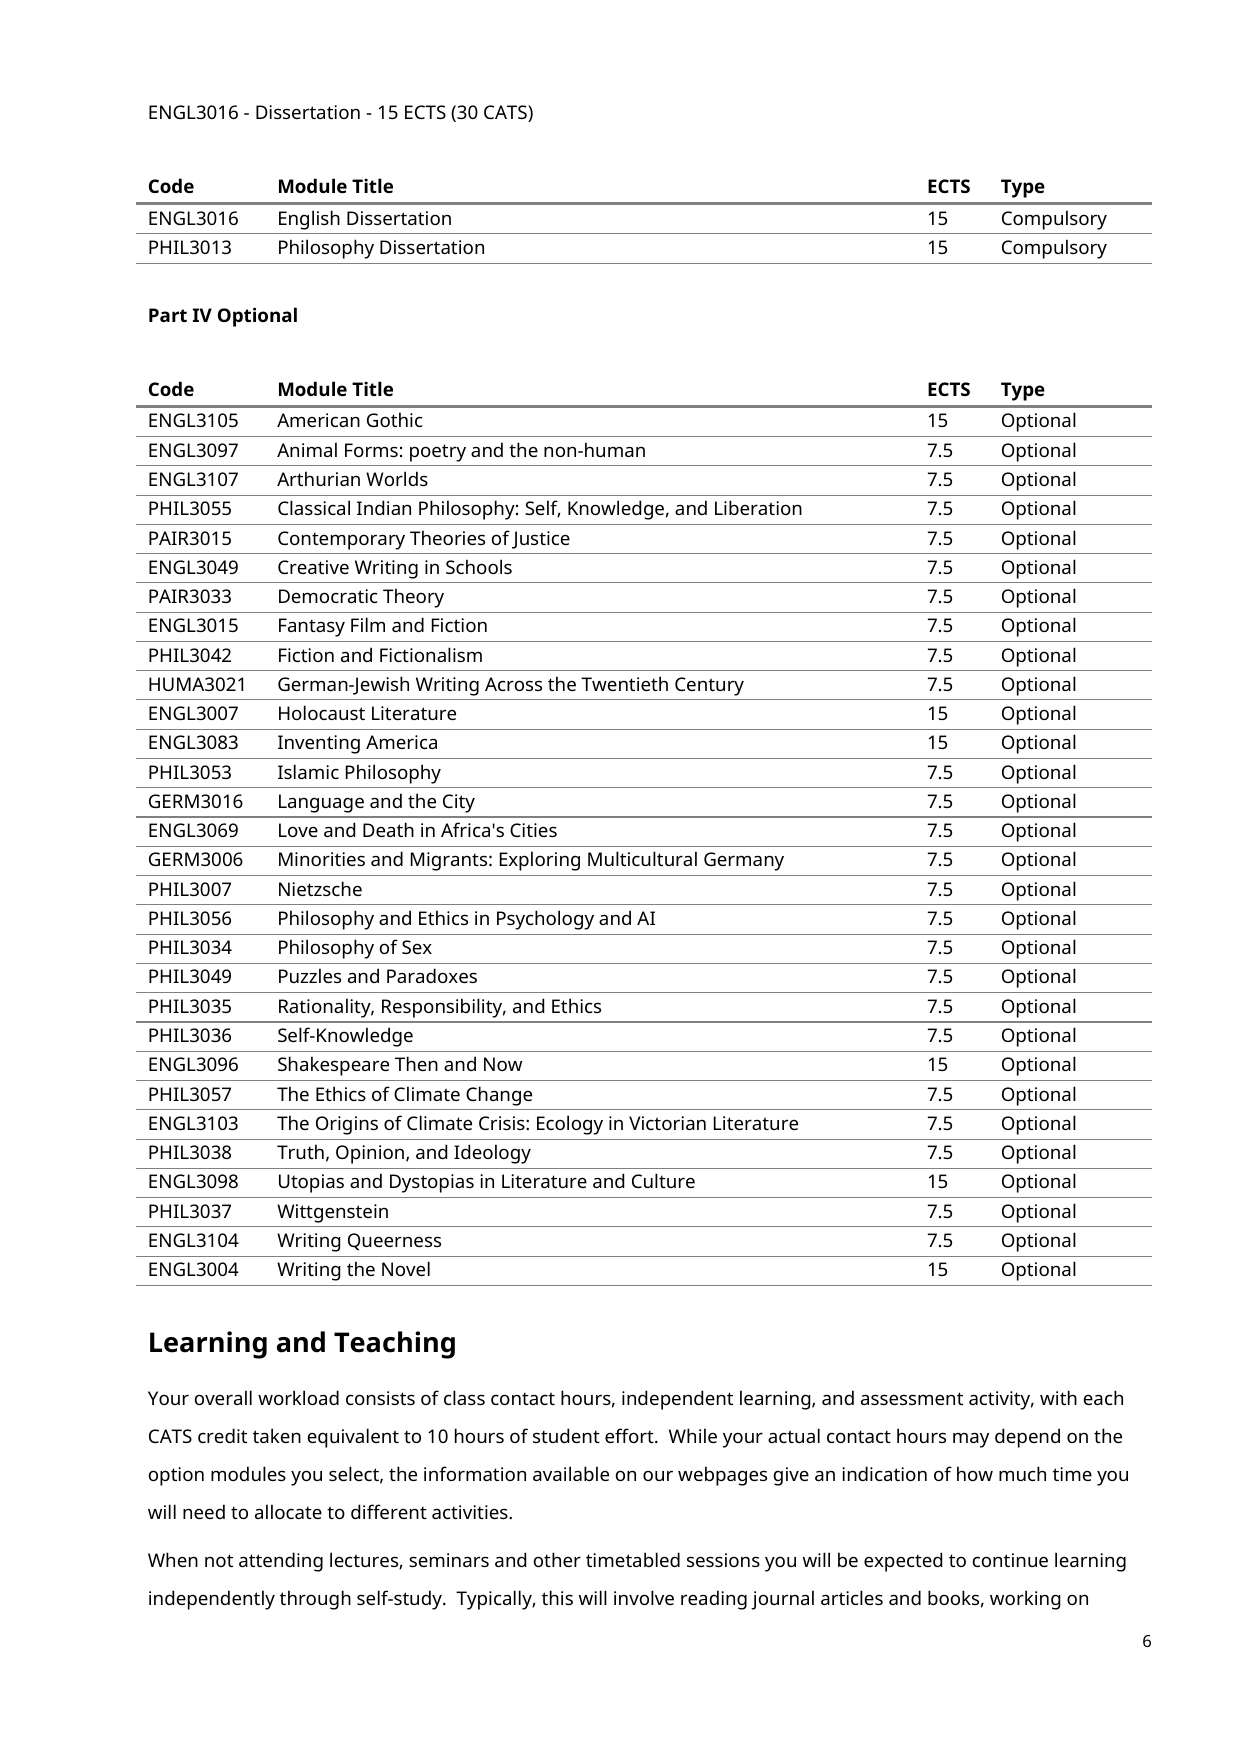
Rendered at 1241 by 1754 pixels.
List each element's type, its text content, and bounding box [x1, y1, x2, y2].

table_cell 7.5 [916, 437, 989, 465]
table_cell 7.5 [916, 818, 989, 846]
table_cell ENGL3083 [136, 730, 266, 758]
table_cell GERM3016 [136, 788, 266, 816]
table_cell Shakespeare Then and Now [266, 1052, 916, 1080]
table_cell PHIL3035 [136, 993, 266, 1021]
table_cell 15 [916, 730, 989, 758]
table_cell Optional [989, 730, 1152, 758]
table_cell 7.5 [916, 642, 989, 670]
table_cell 7.5 [916, 964, 989, 992]
table_cell 7.5 [916, 496, 989, 524]
table_cell 7.5 [916, 759, 989, 787]
table_cell ENGL3069 [136, 818, 266, 846]
table_cell Optional [989, 408, 1152, 436]
table_cell Self-Knowledge [266, 1023, 916, 1051]
table_cell 15 [916, 1257, 989, 1285]
table_cell Optional [989, 437, 1152, 465]
table_cell Democratic Theory [266, 583, 916, 612]
table_cell Optional [989, 1257, 1152, 1285]
table_cell Optional [989, 1198, 1152, 1226]
table_cell Optional [989, 1169, 1152, 1197]
table_cell The Origins of Climate Crisis: Ecology in Victorian Literature [266, 1110, 916, 1138]
table_cell 7.5 [916, 1198, 989, 1226]
table_cell 7.5 [916, 788, 989, 816]
table_cell Animal Forms: poetry and the non-human [266, 437, 916, 465]
table_cell 15 [916, 1052, 989, 1080]
table_cell 15 [916, 234, 989, 263]
table_cell Optional [989, 466, 1152, 494]
table_cell 7.5 [916, 1227, 989, 1256]
table_cell Fiction and Fictionalism [266, 642, 916, 670]
table_cell Fantasy Film and Fiction [266, 613, 916, 641]
table_cell Optional [989, 700, 1152, 729]
table_cell Rationality, Responsibility, and Ethics [266, 993, 916, 1021]
table_cell Philosophy and Ethics in Psychology and AI [266, 905, 916, 933]
table_cell Islamic Philosophy [266, 759, 916, 787]
table_cell Optional [989, 818, 1152, 846]
table_cell 7.5 [916, 613, 989, 641]
table_cell 7.5 [916, 935, 989, 963]
table_cell Optional [989, 905, 1152, 933]
table_cell PHIL3049 [136, 964, 266, 992]
table_cell Inventing America [266, 730, 916, 758]
table_cell Optional [989, 613, 1152, 641]
table_cell GERM3006 [136, 847, 266, 875]
table_cell The Ethics of Climate Change [266, 1081, 916, 1109]
table_cell Optional [989, 759, 1152, 787]
table_cell American Gothic [266, 408, 916, 436]
table_cell 7.5 [916, 876, 989, 904]
table_cell Wittgenstein [266, 1198, 916, 1226]
table_cell ENGL3015 [136, 613, 266, 641]
table_cell Optional [989, 1140, 1152, 1168]
table_cell Creative Writing in Schools [266, 554, 916, 582]
table_cell Optional [989, 993, 1152, 1021]
table_cell Part IV Optional [136, 264, 1152, 376]
table_cell Classical Indian Philosophy: Self, Knowledge, and Liberation [266, 496, 916, 524]
table_cell ECTS [916, 376, 989, 404]
table_cell Truth, Opinion, and Ideology [266, 1140, 916, 1168]
table_cell 7.5 [916, 525, 989, 553]
table_cell Love and Death in Africa's Cities [266, 818, 916, 846]
table_cell ENGL3049 [136, 554, 266, 582]
table_cell Code [136, 174, 266, 202]
table_cell Code [136, 376, 266, 404]
table_cell 7.5 [916, 1140, 989, 1168]
table_cell ENGL3097 [136, 437, 266, 465]
table_cell 15 [916, 408, 989, 436]
table_cell Optional [989, 1052, 1152, 1080]
table_cell PAIR3033 [136, 583, 266, 612]
table_cell Optional [989, 496, 1152, 524]
table_cell Minorities and Migrants: Exploring Multicultural Germany [266, 847, 916, 875]
table_cell Optional [989, 876, 1152, 904]
table_cell PHIL3034 [136, 935, 266, 963]
table_cell Optional [989, 554, 1152, 582]
table_cell PAIR3015 [136, 525, 266, 553]
table_cell Optional [989, 525, 1152, 553]
table_cell Language and the City [266, 788, 916, 816]
table_cell 7.5 [916, 1023, 989, 1051]
table_cell Puzzles and Paradoxes [266, 964, 916, 992]
table_cell PHIL3057 [136, 1081, 266, 1109]
table_cell Writing the Novel [266, 1257, 916, 1285]
table_cell 7.5 [916, 466, 989, 494]
table_cell Utopias and Dystopias in Literature and Culture [266, 1169, 916, 1197]
table_cell 7.5 [916, 554, 989, 582]
table_cell Type [989, 174, 1152, 202]
table_cell PHIL3056 [136, 905, 266, 933]
table_cell Optional [989, 1023, 1152, 1051]
subtitle Learning and Teaching [148, 1323, 1152, 1360]
table_cell PHIL3013 [136, 234, 266, 263]
table_cell 7.5 [916, 1081, 989, 1109]
table_cell ENGL3096 [136, 1052, 266, 1080]
table_cell 7.5 [916, 583, 989, 612]
table_cell Optional [989, 1110, 1152, 1138]
table_cell Philosophy of Sex [266, 935, 916, 963]
table_cell ENGL3004 [136, 1257, 266, 1285]
table_cell Nietzsche [266, 876, 916, 904]
table_cell ENGL3103 [136, 1110, 266, 1138]
table_cell Optional [989, 964, 1152, 992]
table_cell Arthurian Worlds [266, 466, 916, 494]
table_cell PHIL3036 [136, 1023, 266, 1051]
table_cell Optional [989, 671, 1152, 699]
table_cell Optional [989, 935, 1152, 963]
table_cell PHIL3037 [136, 1198, 266, 1226]
table_cell 7.5 [916, 847, 989, 875]
text When not attending lectures, seminars and other timetabled sessions you will be expected to continue learning independently through self-study. Typically, this will involve reading journal articles and books, working on [148, 1547, 1152, 1611]
table_cell Optional [989, 1227, 1152, 1256]
table_cell Module Title [266, 376, 916, 404]
table_cell ENGL3104 [136, 1227, 266, 1256]
table_cell Module Title [266, 174, 916, 202]
table_cell Philosophy Dissertation [266, 234, 916, 263]
table_cell 15 [916, 1169, 989, 1197]
table_cell 7.5 [916, 905, 989, 933]
table_cell 7.5 [916, 993, 989, 1021]
table_cell PHIL3007 [136, 876, 266, 904]
table_cell 7.5 [916, 671, 989, 699]
table_cell Type [989, 376, 1152, 404]
text Your overall workload consists of class contact hours, independent learning, and assessment activity, with each CATS credit taken equivalent to 10 hours of student effort. While your actual contact hours may depend on the option modules you select, the information available on our webpages give an indication of how much time you will need to allocate to different activities. [148, 1385, 1152, 1525]
table_cell Optional [989, 1081, 1152, 1109]
table_cell Compulsory [989, 205, 1152, 233]
table_cell ENGL3098 [136, 1169, 266, 1197]
table_cell PHIL3053 [136, 759, 266, 787]
table_cell PHIL3042 [136, 642, 266, 670]
table_cell 15 [916, 205, 989, 233]
table_cell ENGL3107 [136, 466, 266, 494]
table_cell Optional [989, 847, 1152, 875]
table_cell ECTS [916, 174, 989, 202]
table_cell Optional [989, 583, 1152, 612]
table_cell PHIL3055 [136, 496, 266, 524]
table_cell ENGL3016 - Dissertation - 15 ECTS (30 CATS) [136, 99, 1152, 174]
table_cell German-Jewish Writing Across the Twentieth Century [266, 671, 916, 699]
table_cell Optional [989, 642, 1152, 670]
table_cell Holocaust Literature [266, 700, 916, 729]
table_cell PHIL3038 [136, 1140, 266, 1168]
table_cell Writing Queerness [266, 1227, 916, 1256]
table_cell 7.5 [916, 1110, 989, 1138]
table_cell ENGL3007 [136, 700, 266, 729]
table_cell 15 [916, 700, 989, 729]
table_cell ENGL3105 [136, 408, 266, 436]
table_cell Optional [989, 788, 1152, 816]
table_cell HUMA3021 [136, 671, 266, 699]
table_cell ENGL3016 [136, 205, 266, 233]
table_cell Contemporary Theories of Justice [266, 525, 916, 553]
table_cell Compulsory [989, 234, 1152, 263]
table_cell English Dissertation [266, 205, 916, 233]
